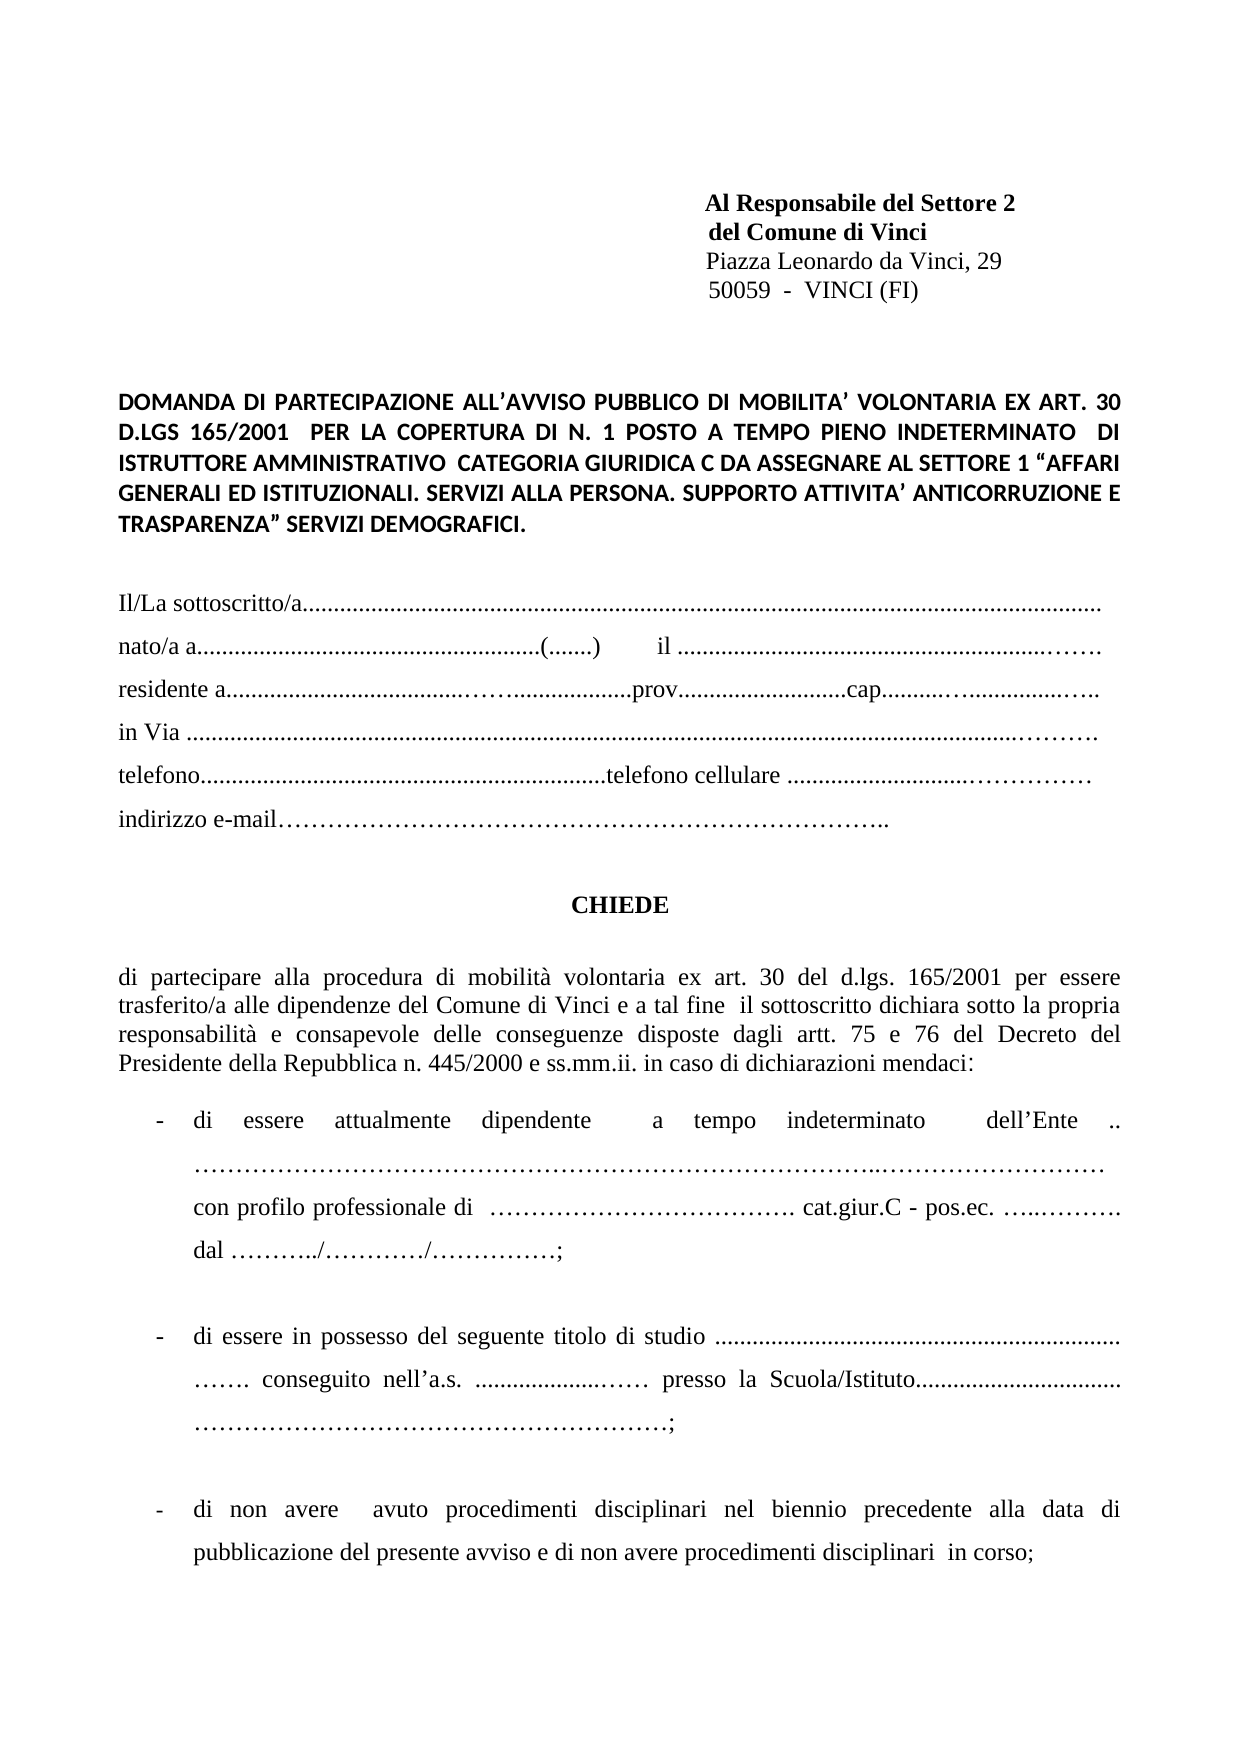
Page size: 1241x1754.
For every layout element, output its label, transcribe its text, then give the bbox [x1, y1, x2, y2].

text indirizzo e-mail……………………………………………………………….. [118, 804, 1122, 832]
text Piazza Leonardo da Vinci, 29 [561, 246, 1122, 275]
text Il/La sottoscritto/a................................................................................................................................ [118, 588, 1122, 617]
subtitle CHIEDE [118, 890, 1122, 919]
text telefono.................................................................telefono cellulare .............................…………… [118, 761, 1122, 789]
text in Via .....................................................................................................................................………. [118, 717, 1122, 746]
text 50059 - VINCI (FI) [634, 275, 1122, 303]
list di essere in possesso del seguente titolo di studio .................................................................……. conseguito nell’a.s. ....................…… presso la Scuola/Istituto.................................…………………………………………………; [156, 1321, 1122, 1436]
text nato/a a.......................................................(.......) il ...........................................................……. [118, 631, 1122, 660]
text di partecipare alla procedura di mobilità volontaria ex art. 30 del d.lgs. 165/2001 per essere trasferito/a alle dipendenze del Comune di Vinci e a tal fine il sottoscritto dichiara sotto la propria responsabilità e consapevole delle conseguenze disposte dagli artt. 75 e 76 del Decreto del Presidente della Repubblica n. 445/2000 e ss.mm.ii. in caso di dichiarazioni mendaci: [118, 962, 1122, 1077]
list di essere attualmente dipendente a tempo indeterminato dell’Ente ..………………………………………………………………………..………………………con profilo professionale di ………………………………. cat.giur.C - pos.ec. …..………. dal ………../…………/……………; [156, 1106, 1122, 1264]
text del Comune di Vinci [708, 217, 1122, 246]
subtitle domanda di partecipazione ALL’AVVISO PUBBLICO DI MOBILITA’ VOLONTARIA EX ART. 30 D.LGS 165/2001 PER LA COPERTURA DI N. 1 POSTO A TEMPO PIENO INDETERMINATO DI ISTRUTTORE AMMINISTRATIVO CATEGORIA GIURIDICA C DA ASSEGNARE AL SETTORE 1 “AFFARI GENERALI ED ISTITUZIONALI. SERVIZI ALLA PERSONA. SUPPORTO ATTIVITA’ ANTICORRUZIONE E TRASPARENZA” SERVIZI DEMOGRAFICI. [118, 386, 1122, 539]
text residente a......................................……...................prov...........................cap..........…...............….. [118, 674, 1122, 703]
list di non avere avuto procedimenti disciplinari nel biennio precedente alla data di pubblicazione del presente avviso e di non avere procedimenti disciplinari in corso; [156, 1494, 1122, 1566]
text Al Responsabile del Settore 2 [118, 188, 1122, 217]
